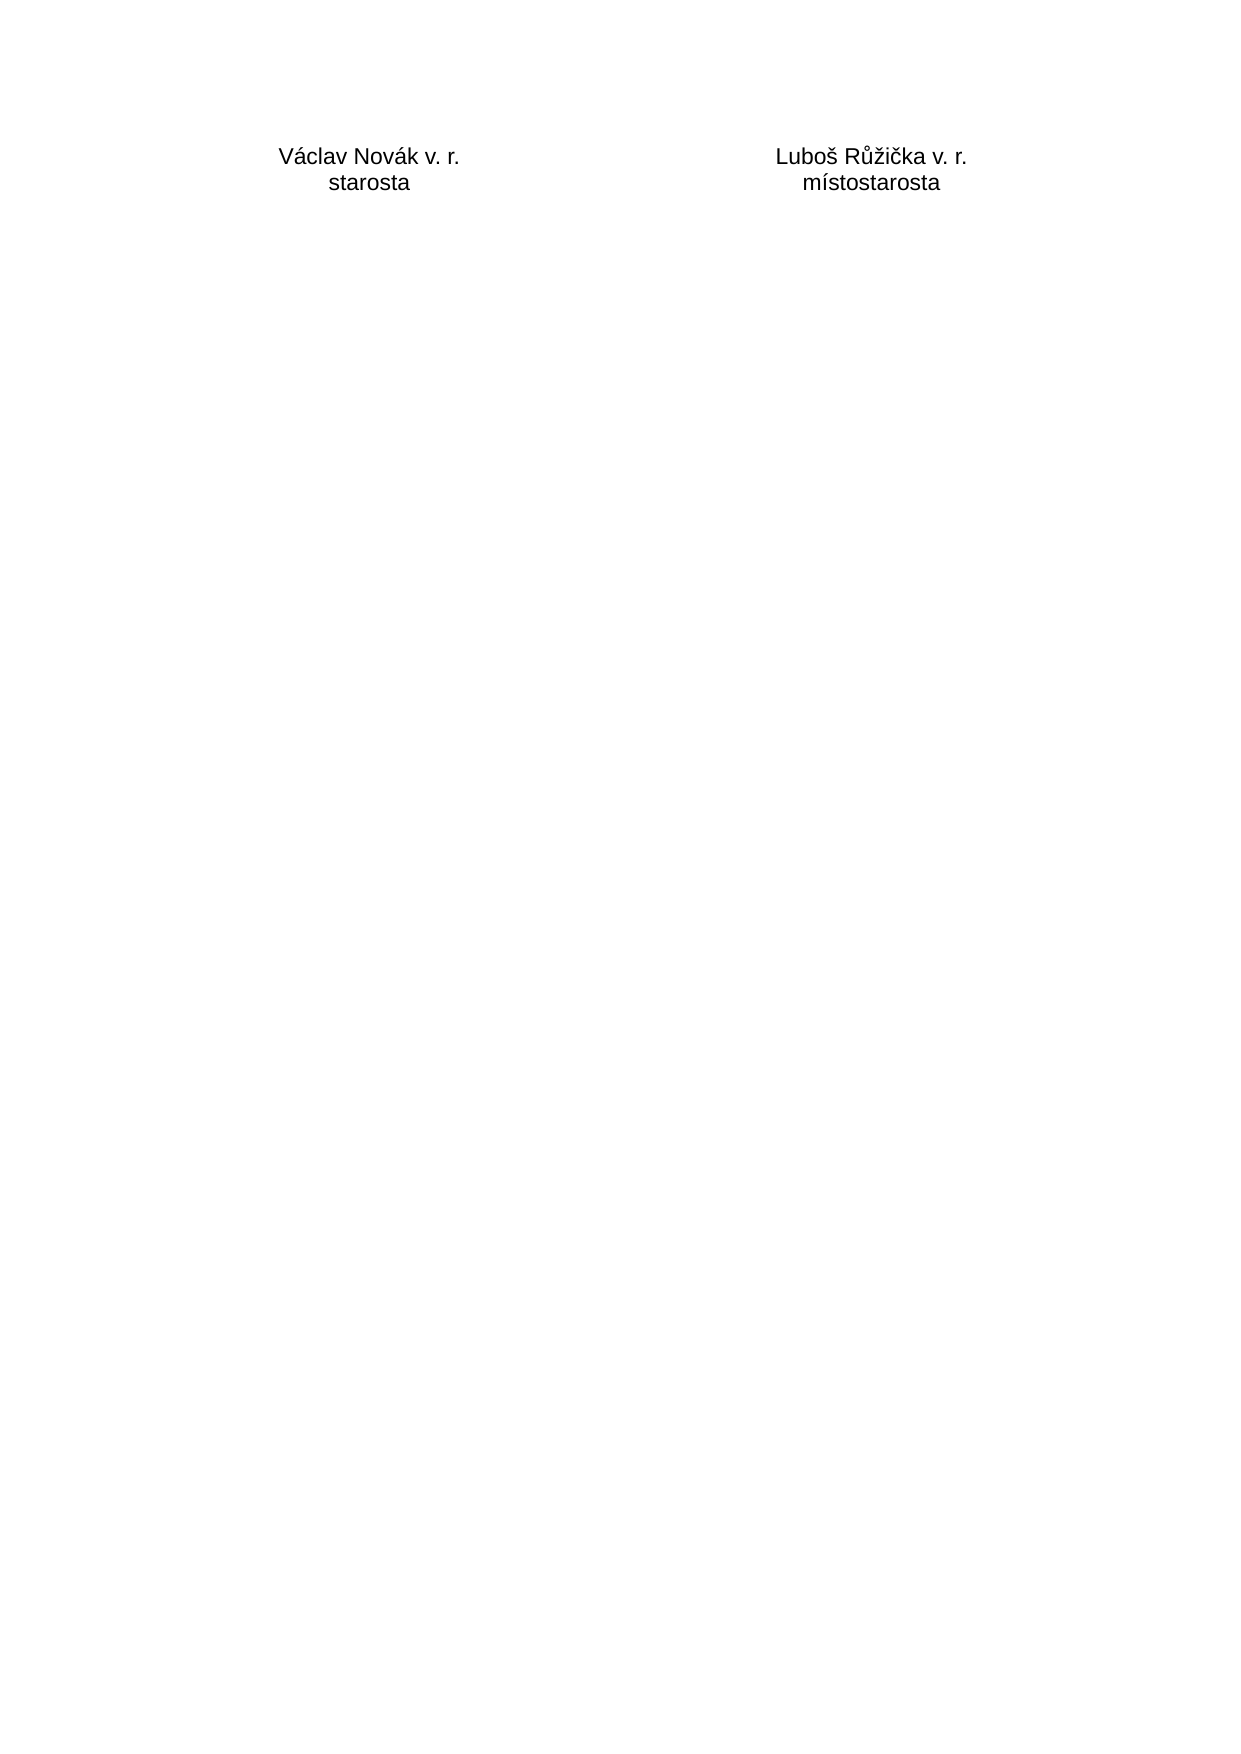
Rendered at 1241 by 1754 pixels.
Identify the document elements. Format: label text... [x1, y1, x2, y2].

table_cell [620, 201, 1122, 272]
table_header Václav Novák v. r. starosta [118, 118, 620, 201]
table_header Luboš Růžička v. r. místostarosta [620, 118, 1122, 201]
table_cell [118, 201, 620, 272]
